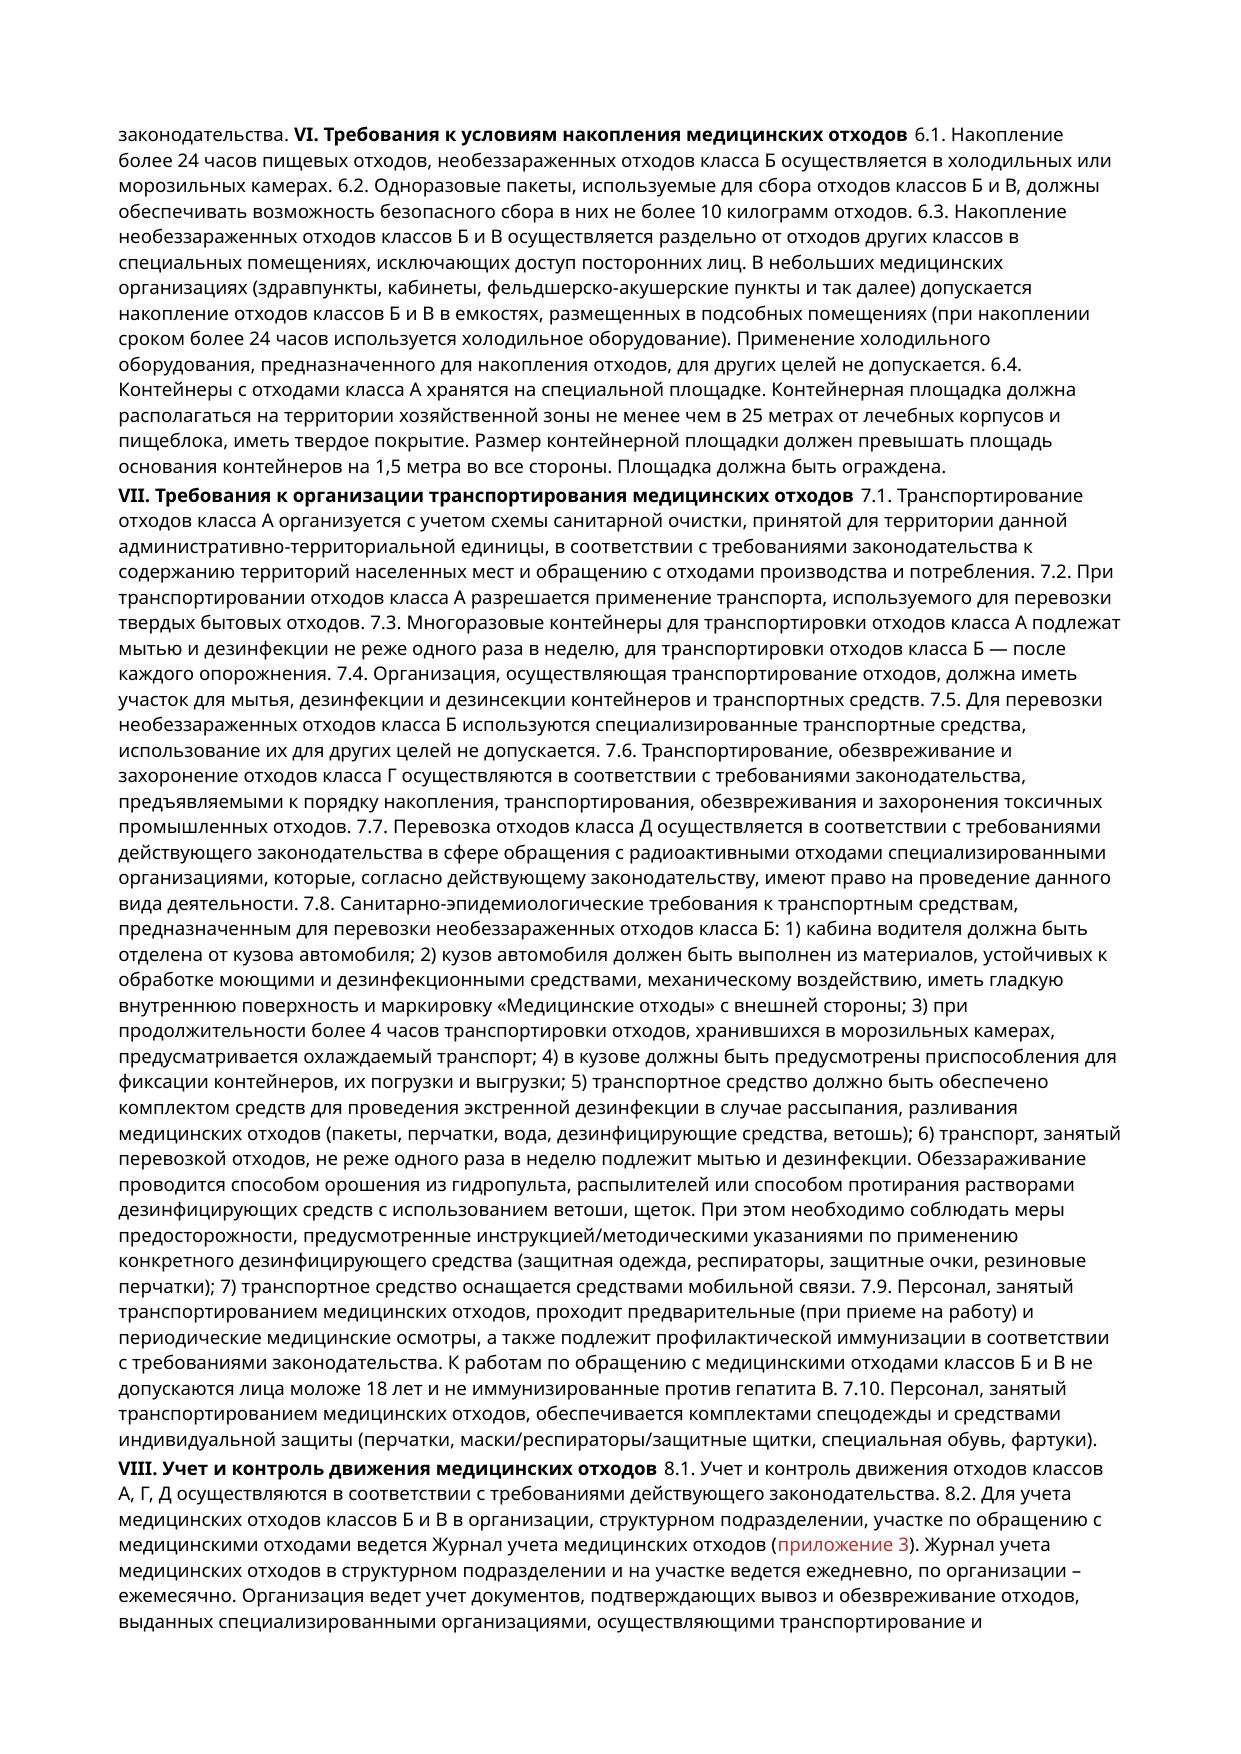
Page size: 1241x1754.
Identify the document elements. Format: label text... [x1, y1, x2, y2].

text законодательства. VI. Требования к условиям накопления медицинских отходов 6.1. Накопление более 24 часов пищевых отходов, необеззараженных отходов класса Б осуществляется в холодильных или морозильных камерах. 6.2. Одноразовые пакеты, используемые для сбора отходов классов Б и В, должны обеспечивать возможность безопасного сбора в них не более 10 килограмм отходов. 6.3. Накопление необеззараженных отходов классов Б и В осуществляется раздельно от отходов других классов в специальных помещениях, исключающих доступ посторонних лиц. В небольших медицинских организациях (здравпункты, кабинеты, фельдшерско-акушерские пункты и так далее) допускается накопление отходов классов Б и В в емкостях, размещенных в подсобных помещениях (при накоплении сроком более 24 часов используется холодильное оборудование). Применение холодильного оборудования, предназначенного для накопления отходов, для других целей не допускается. 6.4. Контейнеры с отходами класса А хранятся на специальной площадке. Контейнерная площадка должна располагаться на территории хозяйственной зоны не менее чем в 25 метрах от лечебных корпусов и пищеблока, иметь твердое покрытие. Размер контейнерной площадки должен превышать площадь основания контейнеров на 1,5 метра во все стороны. Площадка должна быть ограждена. VII. Требования к организации транспортирования медицинских отходов 7.1. Транспортирование отходов класса А организуется с учетом схемы санитарной очистки, принятой для территории данной административно-территориальной единицы, в соответствии с требованиями законодательства к содержанию территорий населенных мест и обращению с отходами производства и потребления. 7.2. При транспортировании отходов класса А разрешается применение транспорта, используемого для перевозки твердых бытовых отходов. 7.3. Многоразовые контейнеры для транспортировки отходов класса А подлежат мытью и дезинфекции не реже одного раза в неделю, для транспортировки отходов класса Б — после каждого опорожнения. 7.4. Организация, осуществляющая транспортирование отходов, должна иметь участок для мытья, дезинфекции и дезинсекции контейнеров и транспортных средств. 7.5. Для перевозки необеззараженных отходов класса Б используются специализированные транспортные средства, использование их для других целей не допускается. 7.6. Транспортирование, обезвреживание и захоронение отходов класса Г осуществляются в соответствии с требованиями законодательства, предъявляемыми к порядку накопления, транспортирования, обезвреживания и захоронения токсичных промышленных отходов. 7.7. Перевозка отходов класса Д осуществляется в соответствии с требованиями действующего законодательства в сфере обращения с радиоактивными отходами специализированными организациями, которые, согласно действующему законодательству, имеют право на проведение данного вида деятельности. 7.8. Санитарно-эпидемиологические требования к транспортным средствам, предназначенным для перевозки необеззараженных отходов класса Б: 1) кабина водителя должна быть отделена от кузова автомобиля; 2) кузов автомобиля должен быть выполнен из материалов, устойчивых к обработке моющими и дезинфекционными средствами, механическому воздействию, иметь гладкую внутреннюю поверхность и маркировку «Медицинские отходы» с внешней стороны; 3) при продолжительности более 4 часов транспортировки отходов, хранившихся в морозильных камерах, предусматривается охлаждаемый транспорт; 4) в кузове должны быть предусмотрены приспособления для фиксации контейнеров, их погрузки и выгрузки; 5) транспортное средство должно быть обеспечено комплектом средств для проведения экстренной дезинфекции в случае рассыпания, разливания медицинских отходов (пакеты, перчатки, вода, дезинфицирующие средства, ветошь); 6) транспорт, занятый перевозкой отходов, не реже одного раза в неделю подлежит мытью и дезинфекции. Обеззараживание проводится способом орошения из гидропульта, распылителей или способом протирания растворами дезинфицирующих средств с использованием ветоши, щеток. При этом необходимо соблюдать меры предосторожности, предусмотренные инструкцией/методическими указаниями по применению конкретного дезинфицирующего средства (защитная одежда, респираторы, защитные очки, резиновые перчатки); 7) транспортное средство оснащается средствами мобильной связи. 7.9. Персонал, занятый транспортированием медицинских отходов, проходит предварительные (при приеме на работу) и периодические медицинские осмотры, а также подлежит профилактической иммунизации в соответствии с требованиями законодательства. К работам по обращению с медицинскими отходами классов Б и В не допускаются лица моложе 18 лет и не иммунизированные против гепатита В. 7.10. Персонал, занятый транспортированием медицинских отходов, обеспечивается комплектами спецодежды и средствами индивидуальной защиты (перчатки, маски/респираторы/защитные щитки, специальная обувь, фартуки). VIII. Учет и контроль движения медицинских отходов 8.1. Учет и контроль движения отходов классов А, Г, Д осуществляются в соответствии с требованиями действующего законодательства. 8.2. Для учета медицинских отходов классов Б и В в организации, структурном подразделении, участке по обращению с медицинскими отходами ведется Журнал учета медицинских отходов (приложение 3). Журнал учета медицинских отходов в структурном подразделении и на участке ведется ежедневно, по организации – ежемесячно. Организация ведет учет документов, подтверждающих вывоз и обезвреживание отходов, выданных специализированными организациями, осуществляющими транспортирование и [118, 118, 1122, 1633]
